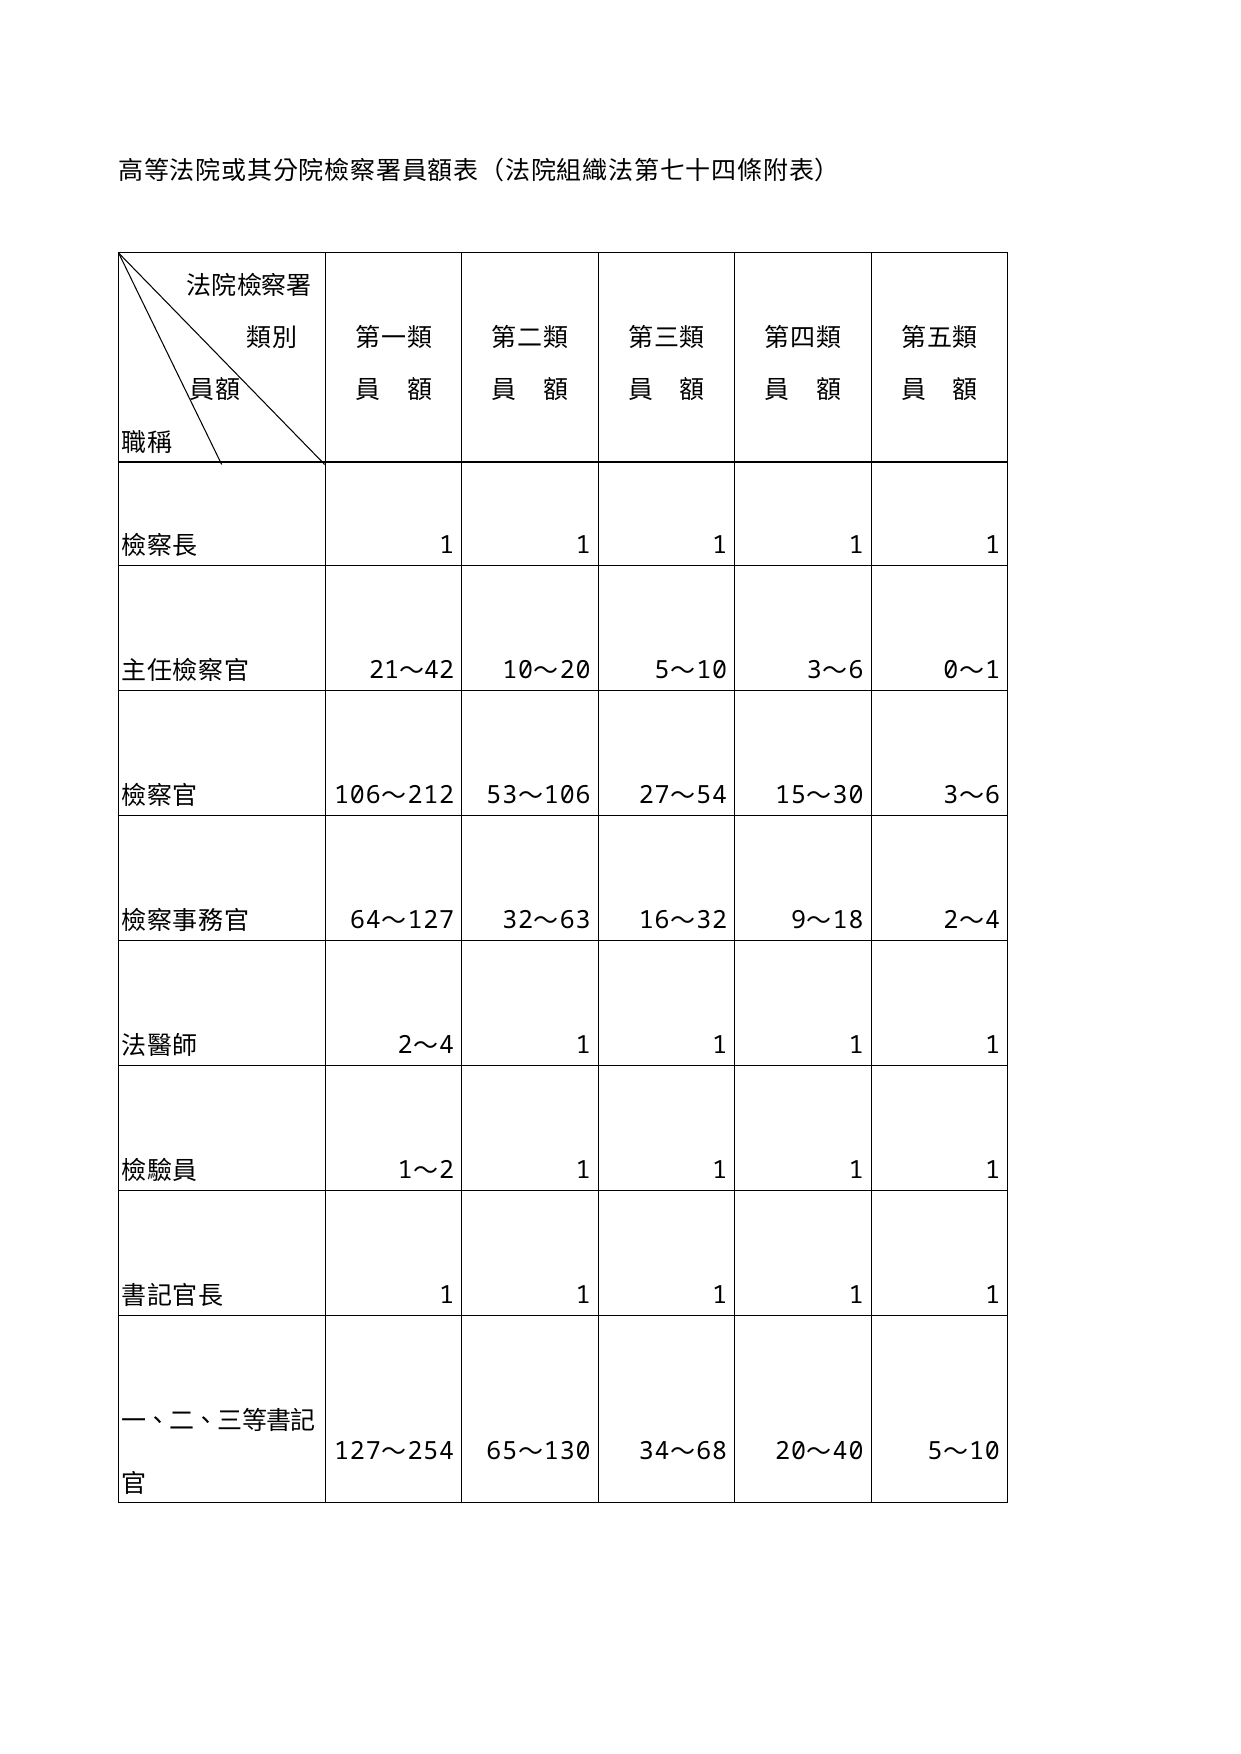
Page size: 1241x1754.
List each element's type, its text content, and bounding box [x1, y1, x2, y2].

table_cell 15～30 [735, 691, 871, 814]
table_cell 5～10 [599, 566, 734, 689]
table_cell 65～130 [462, 1316, 598, 1502]
table_cell 1 [599, 463, 734, 564]
table_cell 5～10 [872, 1316, 1007, 1502]
table_cell 106～212 [326, 691, 461, 814]
table_header 第二類 員 額 [462, 253, 598, 461]
table_cell 20～40 [735, 1316, 871, 1502]
table_cell 檢察官 [119, 691, 325, 814]
table_cell 2～4 [872, 816, 1007, 939]
table_cell 1 [872, 463, 1007, 564]
table_cell 1 [462, 463, 598, 564]
table_header 第三類 員 額 [599, 253, 734, 461]
table_header 法院檢察署 類別 員額 職稱 [119, 257, 218, 461]
table_cell 16～32 [599, 816, 734, 939]
table_cell 法醫師 [119, 941, 325, 1064]
table_cell 0～1 [872, 566, 1007, 689]
table_cell 1 [462, 941, 598, 1064]
table_cell 21～42 [326, 566, 461, 689]
table_cell 64～127 [326, 816, 461, 939]
table_cell 1 [326, 1191, 461, 1314]
table_cell 53～106 [462, 691, 598, 814]
table_cell 書記官長 [119, 1191, 325, 1314]
table_cell 9～18 [735, 816, 871, 939]
table_header 法院檢察署 類別 員額 職稱 [121, 253, 325, 461]
table_cell 1 [735, 463, 871, 564]
table_cell 檢察事務官 [119, 816, 325, 939]
table_header 第五類 員 額 [872, 253, 1007, 461]
table_cell 檢察長 [119, 463, 325, 564]
table_cell 1 [599, 1066, 734, 1189]
table_header 第四類 員 額 [735, 253, 871, 461]
table_cell 3～6 [735, 566, 871, 689]
table_cell 1 [462, 1191, 598, 1314]
table_cell 一、二、三等書記官 [119, 1316, 325, 1502]
table_cell 1 [872, 1066, 1007, 1189]
table_cell 1 [872, 941, 1007, 1064]
table_cell 1 [735, 941, 871, 1064]
table_cell 1～2 [326, 1066, 461, 1189]
table_cell 1 [326, 463, 461, 564]
table_header 法院檢察署 類別 員額 職稱 [124, 261, 319, 461]
table_cell 10～20 [462, 566, 598, 689]
table_cell 1 [872, 1191, 1007, 1314]
table_cell 1 [599, 1191, 734, 1314]
table_cell 32～63 [462, 816, 598, 939]
table_cell 檢驗員 [119, 1066, 325, 1189]
table_cell 主任檢察官 [119, 566, 325, 689]
table_cell 2～4 [326, 941, 461, 1064]
table_cell 3～6 [872, 691, 1007, 814]
table_cell 1 [599, 941, 734, 1064]
table_cell 1 [735, 1066, 871, 1189]
table_cell 127～254 [326, 1316, 461, 1502]
table_cell 34～68 [599, 1316, 734, 1502]
text 高等法院或其分院檢察署員額表（法院組織法第七十四條附表） [118, 127, 1122, 189]
table_cell 27～54 [599, 691, 734, 814]
table_cell 1 [735, 1191, 871, 1314]
table_cell 1 [462, 1066, 598, 1189]
table_header 第一類 員 額 [326, 253, 461, 461]
